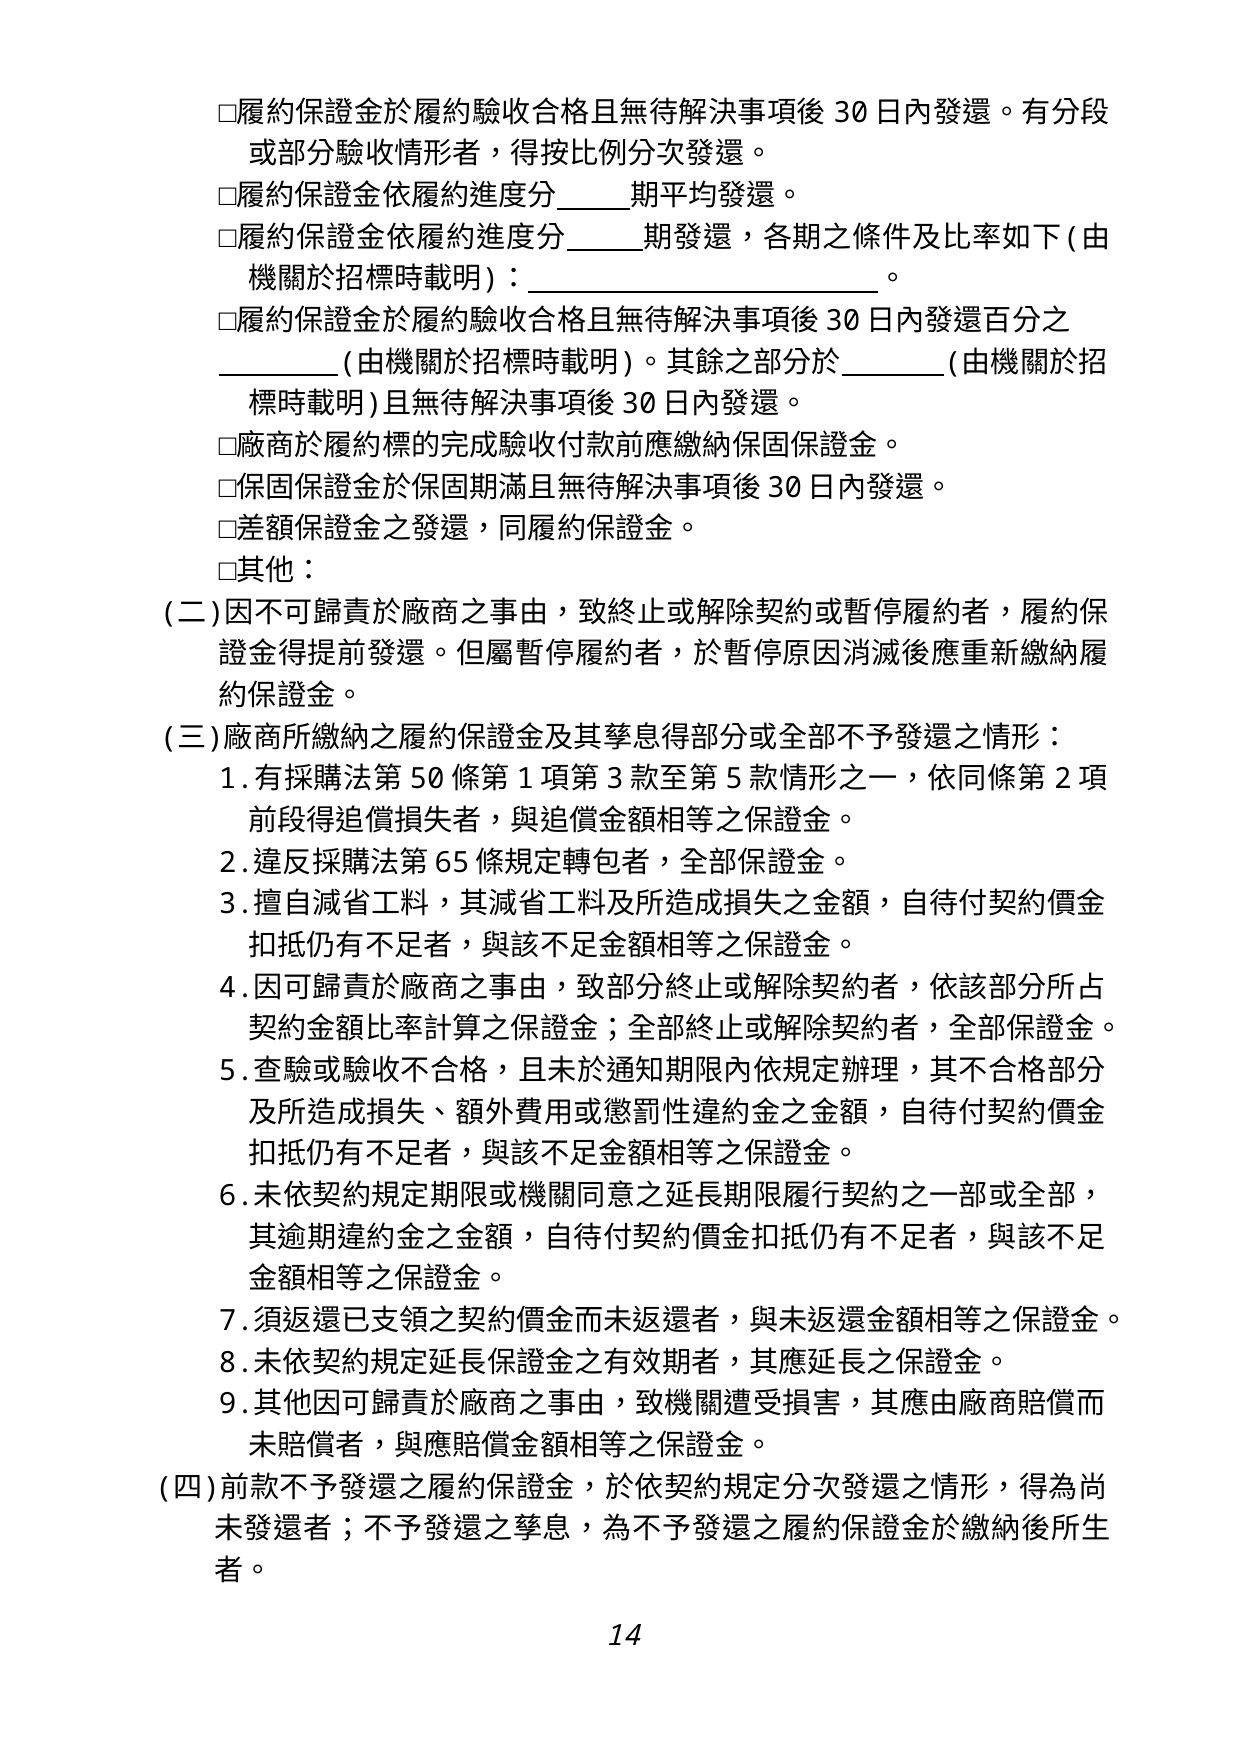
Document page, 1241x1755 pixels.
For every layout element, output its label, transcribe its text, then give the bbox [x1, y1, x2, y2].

text 8.未依契約規定延長保證金之有效期者，其應延長之保證金。 [218, 1339, 1108, 1380]
text □廠商於履約標的完成驗收付款前應繳納保固保證金。 [218, 422, 1108, 464]
text □履約保證金依履約進度分 期發還，各期之條件及比率如下(由機關於招標時載明)： 。 [218, 214, 1110, 297]
text 5.查驗或驗收不合格，且未於通知期限內依規定辦理，其不合格部分及所造成損失、額外費用或懲罰性違約金之金額，自待付契約價金扣抵仍有不足者，與該不足金額相等之保證金。 [218, 1047, 1108, 1172]
text 1.有採購法第50條第1項第3款至第5款情形之一，依同條第2項前段得追償損失者，與追償金額相等之保證金。 [218, 755, 1108, 839]
text (二)因不可歸責於廠商之事由，致終止或解除契約或暫停履約者，履約保證金得提前發還。但屬暫停履約者，於暫停原因消滅後應重新繳納履約保證金。 [159, 589, 1110, 714]
text (四)前款不予發還之履約保證金，於依契約規定分次發還之情形，得為尚未發還者；不予發還之孳息，為不予發還之履約保證金於繳納後所生者。 [155, 1464, 1110, 1589]
text 2.違反採購法第65條規定轉包者，全部保證金。 [218, 839, 1108, 880]
text 4.因可歸責於廠商之事由，致部分終止或解除契約者，依該部分所占契約金額比率計算之保證金；全部終止或解除契約者，全部保證金。 [218, 964, 1108, 1047]
text (由機關於招標時載明)。其餘之部分於 (由機關於招標時載明)且無待解決事項後30日內發還。 [218, 339, 1108, 422]
text □保固保證金於保固期滿且無待解決事項後30日內發還。 [218, 464, 1108, 505]
text □差額保證金之發還，同履約保證金。 [218, 505, 1108, 547]
text (三)廠商所繳納之履約保證金及其孳息得部分或全部不予發還之情形： [159, 714, 1110, 755]
text □其他： [218, 547, 1108, 589]
text 9.其他因可歸責於廠商之事由，致機關遭受損害，其應由廠商賠償而未賠償者，與應賠償金額相等之保證金。 [218, 1380, 1108, 1464]
text □履約保證金於履約驗收合格且無待解決事項後30日內發還。有分段或部分驗收情形者，得按比例分次發還。 [218, 89, 1110, 172]
text 7.須返還已支領之契約價金而未返還者，與未返還金額相等之保證金。 [218, 1297, 1108, 1339]
text 6.未依契約規定期限或機關同意之延長期限履行契約之一部或全部，其逾期違約金之金額，自待付契約價金扣抵仍有不足者，與該不足金額相等之保證金。 [218, 1172, 1108, 1297]
text □履約保證金依履約進度分 期平均發還。 [218, 172, 1110, 214]
text 3.擅自減省工料，其減省工料及所造成損失之金額，自待付契約價金扣抵仍有不足者，與該不足金額相等之保證金。 [218, 880, 1108, 964]
text □履約保證金於履約驗收合格且無待解決事項後30日內發還百分之 [218, 297, 1108, 339]
